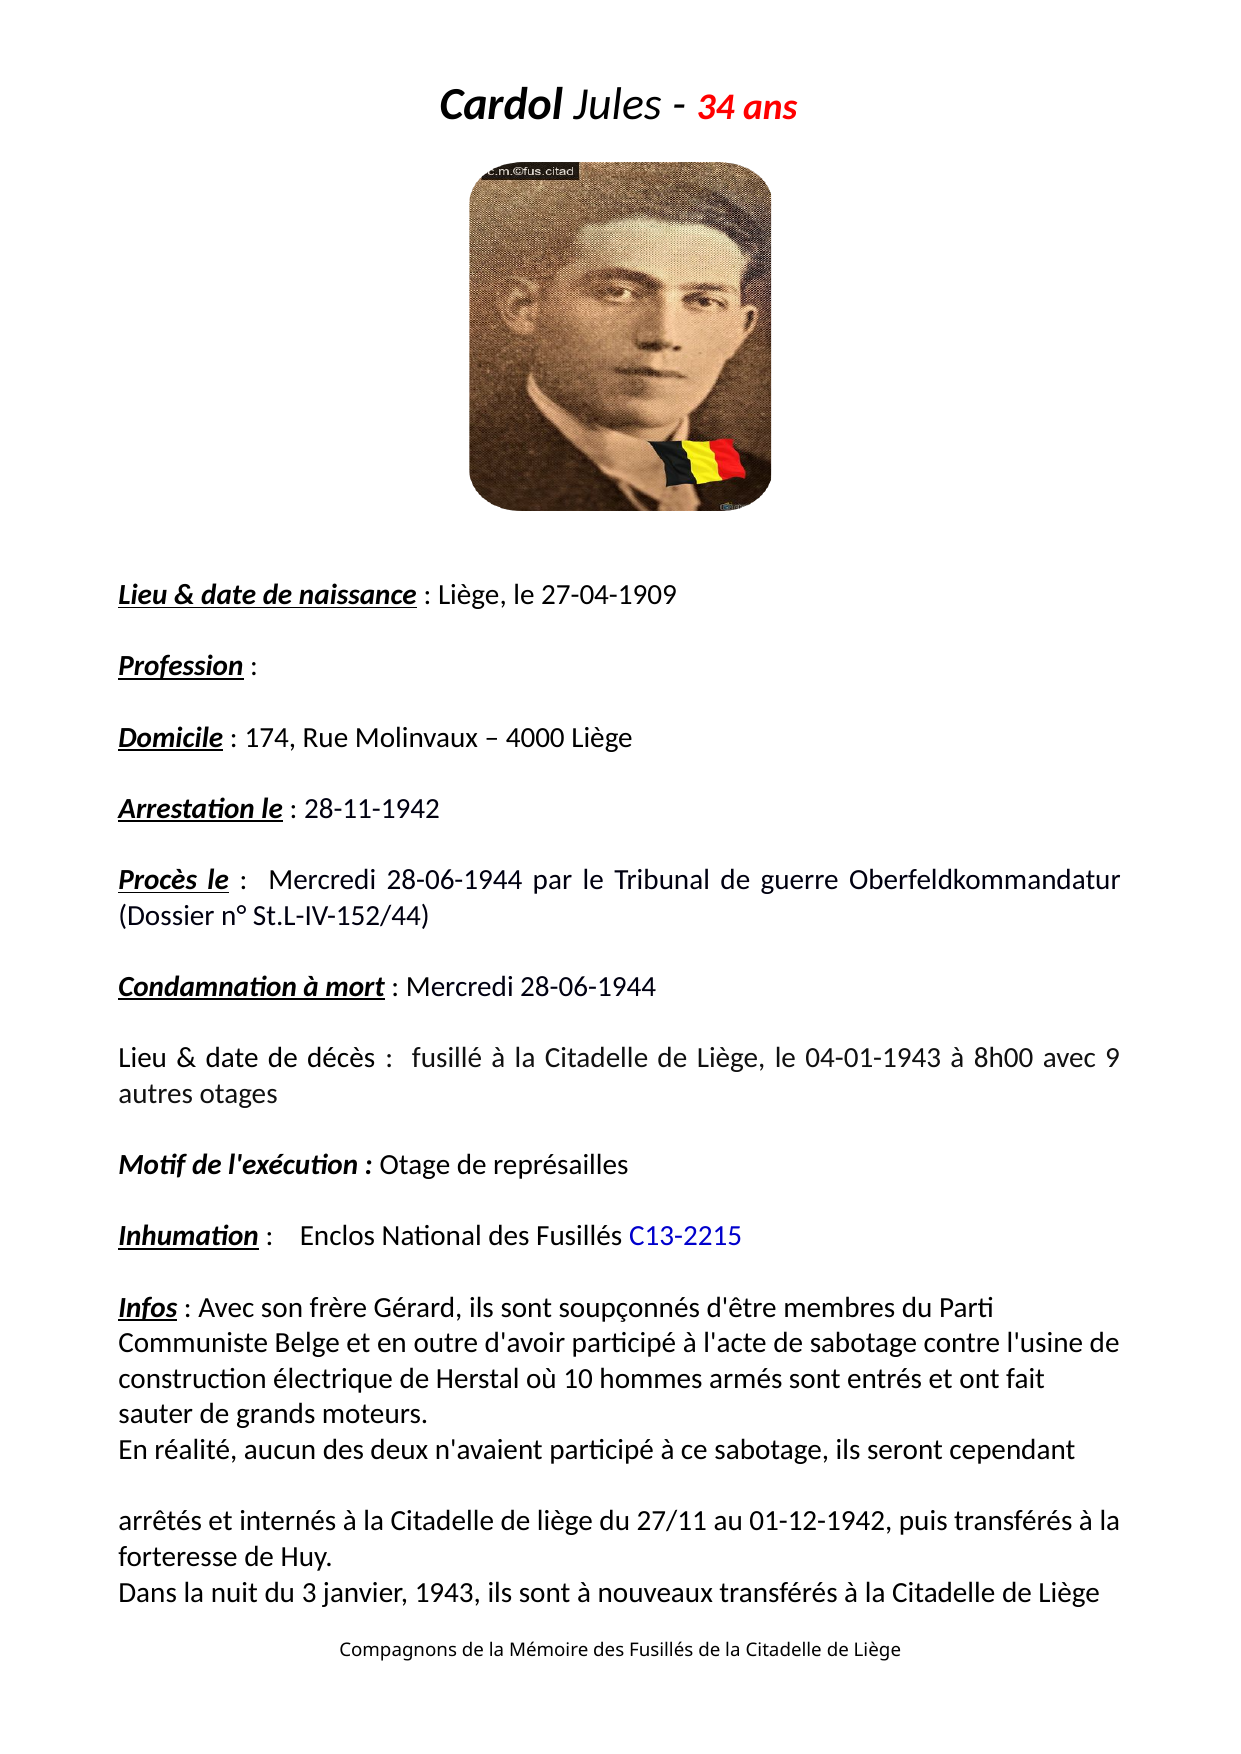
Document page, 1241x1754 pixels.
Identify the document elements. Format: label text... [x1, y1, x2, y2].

text Lieu & date de naissance : Liège, le 27-04-1909 [118, 576, 1122, 612]
text arrêtés et internés à la Citadelle de liège du 27/11 au 01-12-1942, puis transférés à la forteresse de Huy. [118, 1502, 1122, 1574]
text Profession : [118, 647, 1122, 683]
text Motif de l'exécution : Otage de représailles [118, 1146, 1122, 1182]
text Cardol Jules - 34 ans [118, 75, 1122, 131]
text Domicile : 174, Rue Molinvaux – 4000 Liège [118, 719, 1122, 754]
text Lieu & date de décès : fusillé à la Citadelle de Liège, le 04-01-1943 à 8h00 avec 9 autres otages [118, 1039, 1122, 1111]
text Condamnation à mort : Mercredi 28-06-1944 [118, 968, 1122, 1004]
text Procès le : Mercredi 28-06-1944 par le Tribunal de guerre Oberfeldkommandatur (Dossier n° St.L-IV-152/44) [118, 861, 1122, 932]
text Inhumation : Enclos National des Fusillés C13-2215 [118, 1217, 1122, 1253]
text Dans la nuit du 3 janvier, 1943, ils sont à nouveaux transférés à la Citadelle de Liège [118, 1574, 1122, 1609]
text Infos : Avec son frère Gérard, ils sont soupçonnés d'être membres du Parti Communiste Belge et en outre d'avoir participé à l'acte de sabotage contre l'usine de construction électrique de Herstal où 10 hommes armés sont entrés et ont fait sauter de grands moteurs. [118, 1289, 1122, 1431]
text En réalité, aucun des deux n'avaient participé à ce sabotage, ils seront cependant [118, 1431, 1122, 1467]
text Arrestation le : 28-11-1942 [118, 790, 1122, 826]
